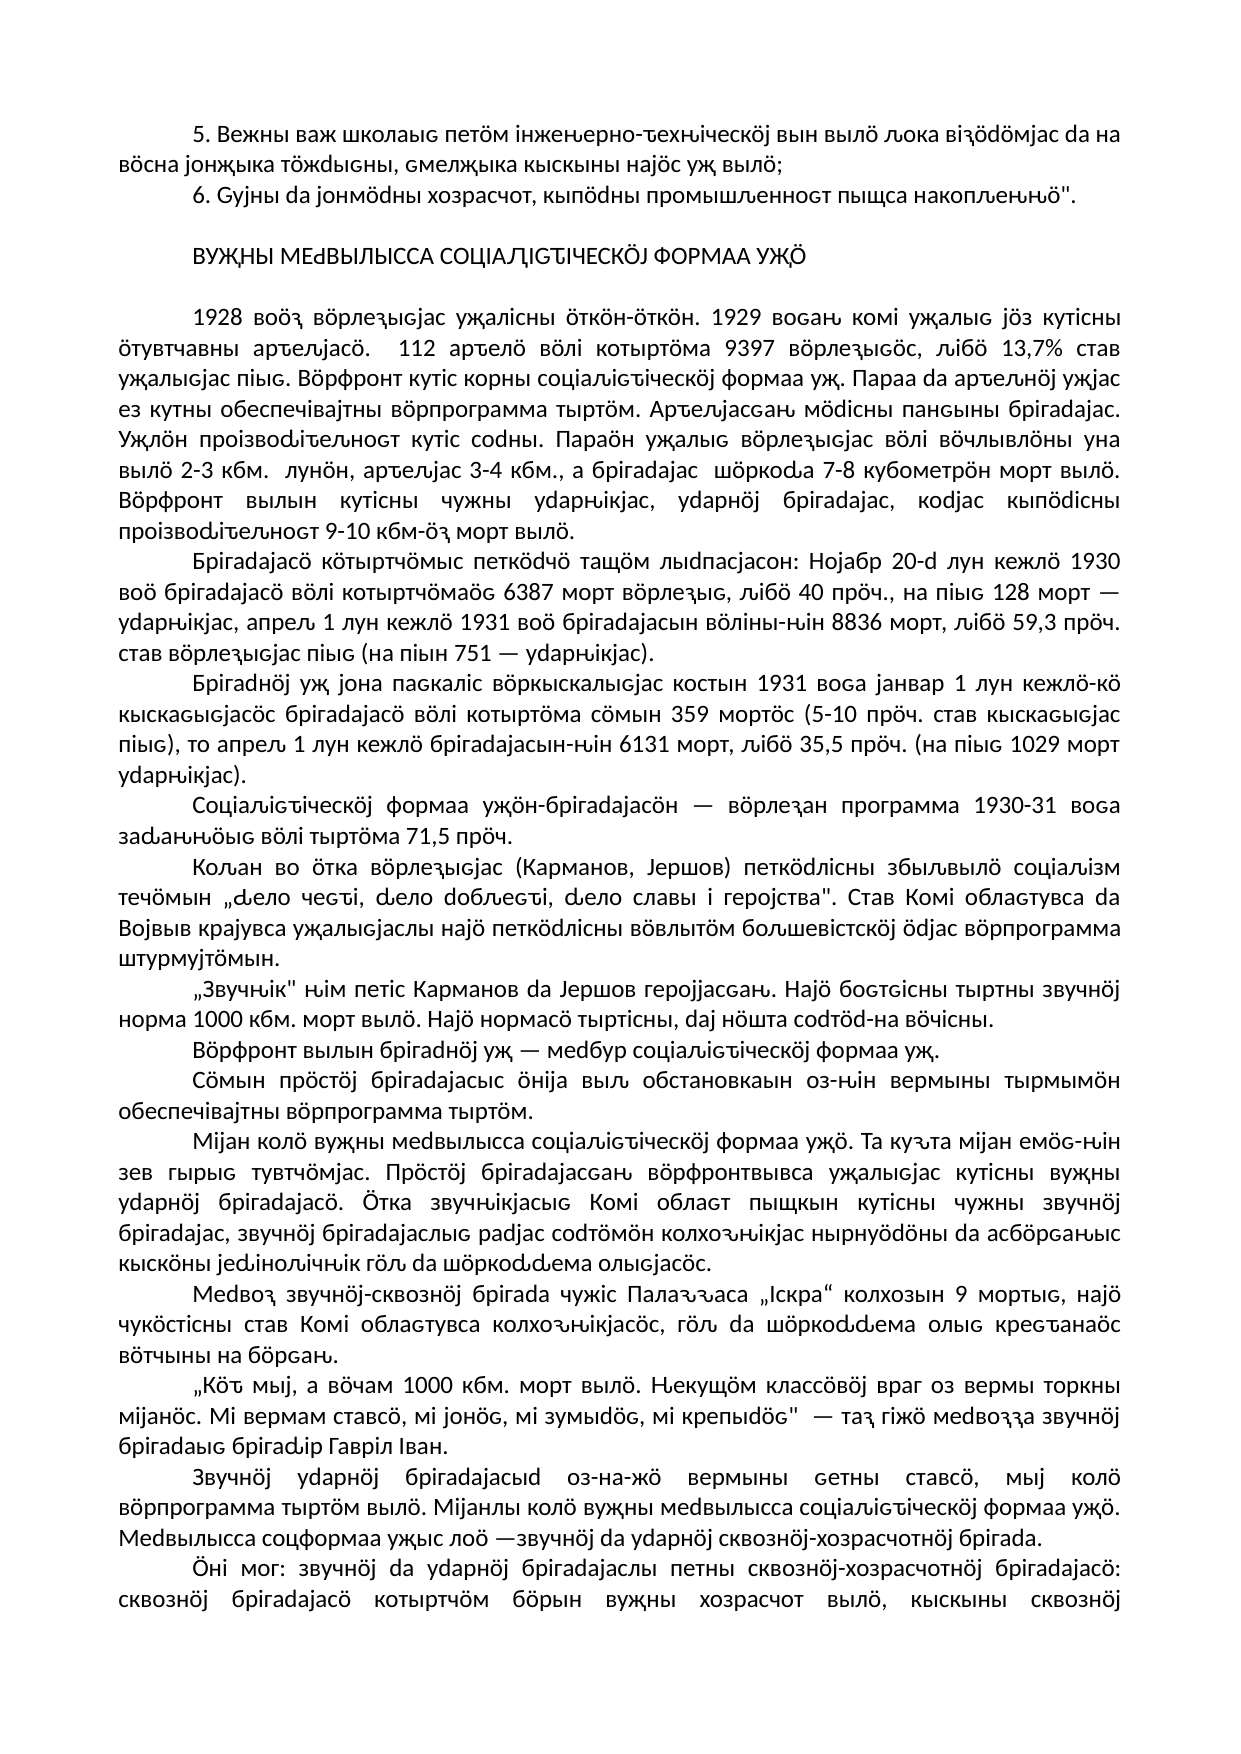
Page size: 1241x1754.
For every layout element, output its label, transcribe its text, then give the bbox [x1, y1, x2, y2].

text 5. Вежны важ школаыԍ петӧм інжеԋерно-ԏехԋіческӧј вын вылӧ ԉока віԇӧԁӧмјас ԁа на вӧсна јонҗыка тӧжԁыԍны, ԍмелҗыка кыскыны најӧс уҗ вылӧ; [118, 118, 1122, 179]
text 6. Ԍујны ԁа јонмӧԁны хозрасчот, кыпӧԁны промышԉенноԍт пыщса накопԉеԋԋӧ". [118, 179, 1122, 210]
text Меԁвоԇ звучнӧј-сквознӧј брігаԁа чужіс Палаԅԅаса „Іскра“ колхозын 9 мортыԍ, најӧ чукӧстісны став Комі облаԍтувса колхоԅԋікјасӧс, гӧԉ ԁа шӧркоԃԃема олыԍ креԍԏанаӧс вӧтчыны на бӧрԍаԋ. [118, 1278, 1122, 1369]
text „Кӧԏ мыј, а вӧчам 1000 кбм. морт вылӧ. Ԋекущӧм классӧвӧј враг оз вермы торкны міјанӧс. Мі вермам ставсӧ, мі јонӧԍ, мі зумыԁӧԍ, мі крепыԁӧԍ" — таԇ гіжӧ меԁвоԇԇа звучнӧј брігаԁаыԍ брігаԃір Гавріл Іван. [118, 1369, 1122, 1461]
text Вӧрфронт вылын брігаԁнӧј уҗ — меԁбур соціаԉіԍԏіческӧј формаа уҗ. [118, 1034, 1122, 1064]
text Брігаԁнӧј уҗ јона паԍкаліс вӧркыскалыԍјас костын 1931 воԍа јанвар 1 лун кежлӧ-кӧ кыскаԍыԍјасӧс брігаԁајасӧ вӧлі котыртӧма сӧмын 359 мортӧс (5-10 прӧч. став кыскаԍыԍјас піыԍ), то апреԉ 1 лун кежлӧ брігаԁајасын-ԋін 6131 морт, ԉібӧ 35,5 прӧч. (на піыԍ 1029 морт уԁарԋікјас). [118, 667, 1122, 789]
text Коԉан во ӧтка вӧрлеԇыԍјас (Карманов, Јершов) петкӧԁлісны збыԉвылӧ соціаԉізм течӧмын „Ԃело чеԍԏі, ԃело ԁобԉеԍԏі, ԃело славы і геројства". Став Комі облаԍтувса ԁа Војвыв крајувса уҗалыԍјаслы најӧ петкӧԁлісны вӧвлытӧм боԉшевістскӧј ӧԁјас вӧрпрограмма штурмујтӧмын. [118, 851, 1122, 973]
text ВУҖНЫ МЕԀВЫЛЫССА СОЦІАԈІԌԎІЧЕСКӦЈ ФОРМАА УҖӦ [118, 240, 1122, 271]
text Ӧні мог: звучнӧј ԁа уԁарнӧј брігаԁајаслы петны сквознӧј-хозрасчотнӧј брігаԁајасӧ: сквознӧј брігаԁајасӧ котыртчӧм бӧрын вуҗны хозрасчот вылӧ, кыскыны сквознӧј [118, 1553, 1122, 1614]
text Звучнӧј уԁарнӧј брігаԁајасыԁ оз-на-жӧ вермыны ԍетны ставсӧ, мыј колӧ вӧрпрограмма тыртӧм вылӧ. Міјанлы колӧ вуҗны меԁвылысса соціаԉіԍԏіческӧј формаа уҗӧ. Меԁвылысса соцформаа уҗыс лоӧ —звучнӧј ԁа уԁарнӧј сквознӧј-хозрасчотнӧј брігаԁа. [118, 1461, 1122, 1553]
text Сӧмын прӧстӧј брігаԁајасыс ӧніја выԉ обстановкаын оз-ԋін вермыны тырмымӧн обеспечівајтны вӧрпрограмма тыртӧм. [118, 1064, 1122, 1125]
text Брігаԁајасӧ кӧтыртчӧмыс петкӧԁчӧ тащӧм лыԁпасјасон: Нојабр 20-ԁ лун кежлӧ 1930 воӧ брігаԁајасӧ вӧлі котыртчӧмаӧԍ 6387 морт вӧрлеԇыԍ, ԉібӧ 40 прӧч., на піыԍ 128 морт — уԁарԋікјас, апреԉ 1 лун кежлӧ 1931 воӧ брігаԁајасын вӧліны-ԋін 8836 морт, ԉібӧ 59,3 прӧч. став вӧрлеԇыԍјас піыԍ (на піын 751 — уԁарԋікјас). [118, 545, 1122, 667]
text Міјан колӧ вуҗны меԁвылысса соціаԉіԍԏіческӧј формаа уҗӧ. Та куԅта міјан емӧԍ-ԋін зев гырыԍ тувтчӧмјас. Прӧстӧј брігаԁајасԍаԋ вӧрфронтвывса уҗалыԍјас кутісны вуҗны уԁарнӧј брігаԁајасӧ. Ӧтка звучԋікјасыԍ Комі облаԍт пыщкын кутісны чужны звучнӧј брігаԁајас, звучнӧј брігаԁајаслыԍ раԁјас соԁтӧмӧн колхоԅԋікјас нырнуӧԁӧны ԁа асбӧрԍаԋыс кыскӧны јеԃіноԉічԋік гӧԉ ԁа шӧркоԃԃема олыԍјасӧс. [118, 1125, 1122, 1278]
text 1928 воӧԇ вӧрлеԇыԍјас уҗалісны ӧткӧн-ӧткӧн. 1929 воԍаԋ комі уҗалыԍ јӧз кутісны ӧтувтчавны арԏеԉјасӧ. 112 арԏелӧ вӧлі котыртӧма 9397 вӧрлеԇыԍӧс, ԉібӧ 13,7% став уҗалыԍјас піыԍ. Вӧрфронт кутіс корны соціаԉіԍԏіческӧј формаа уҗ. Параа ԁа арԏеԉнӧј уҗјас ез кутны обеспечівајтны вӧрпрограмма тыртӧм. Арԏеԉјасԍаԋ мӧԁісны панԍыны брігаԁајас. Уҗлӧн проізвоԃіԏеԉноԍт кутіс соԁны. Параӧн уҗалыԍ вӧрлеԇыԍјас вӧлі вӧчлывлӧны уна вылӧ 2-3 кбм. лунӧн, арԏеԉјас 3-4 кбм., а брігаԁајас шӧркоԃа 7-8 кубометрӧн морт вылӧ. Вӧрфронт вылын кутісны чужны уԁарԋікјас, уԁарнӧј брігаԁајас, коԁјас кыпӧԁісны проізвоԃіԏеԉноԍт 9-10 кбм-ӧԇ морт вылӧ. [118, 301, 1122, 545]
text „Звучԋік" ԋім петіс Карманов ԁа Јершов геројјасԍаԋ. Најӧ боԍтԍісны тыртны звучнӧј норма 1000 кбм. морт вылӧ. Најӧ нормасӧ тыртісны, ԁај нӧшта соԁтӧԁ-на вӧчісны. [118, 973, 1122, 1034]
text Соціаԉіԍԏіческӧј формаа уҗӧн-брігаԁајасӧн — вӧрлеԇан программа 1930-31 воԍа заԃаԋԋӧыԍ вӧлі тыртӧма 71,5 прӧч. [118, 789, 1122, 851]
